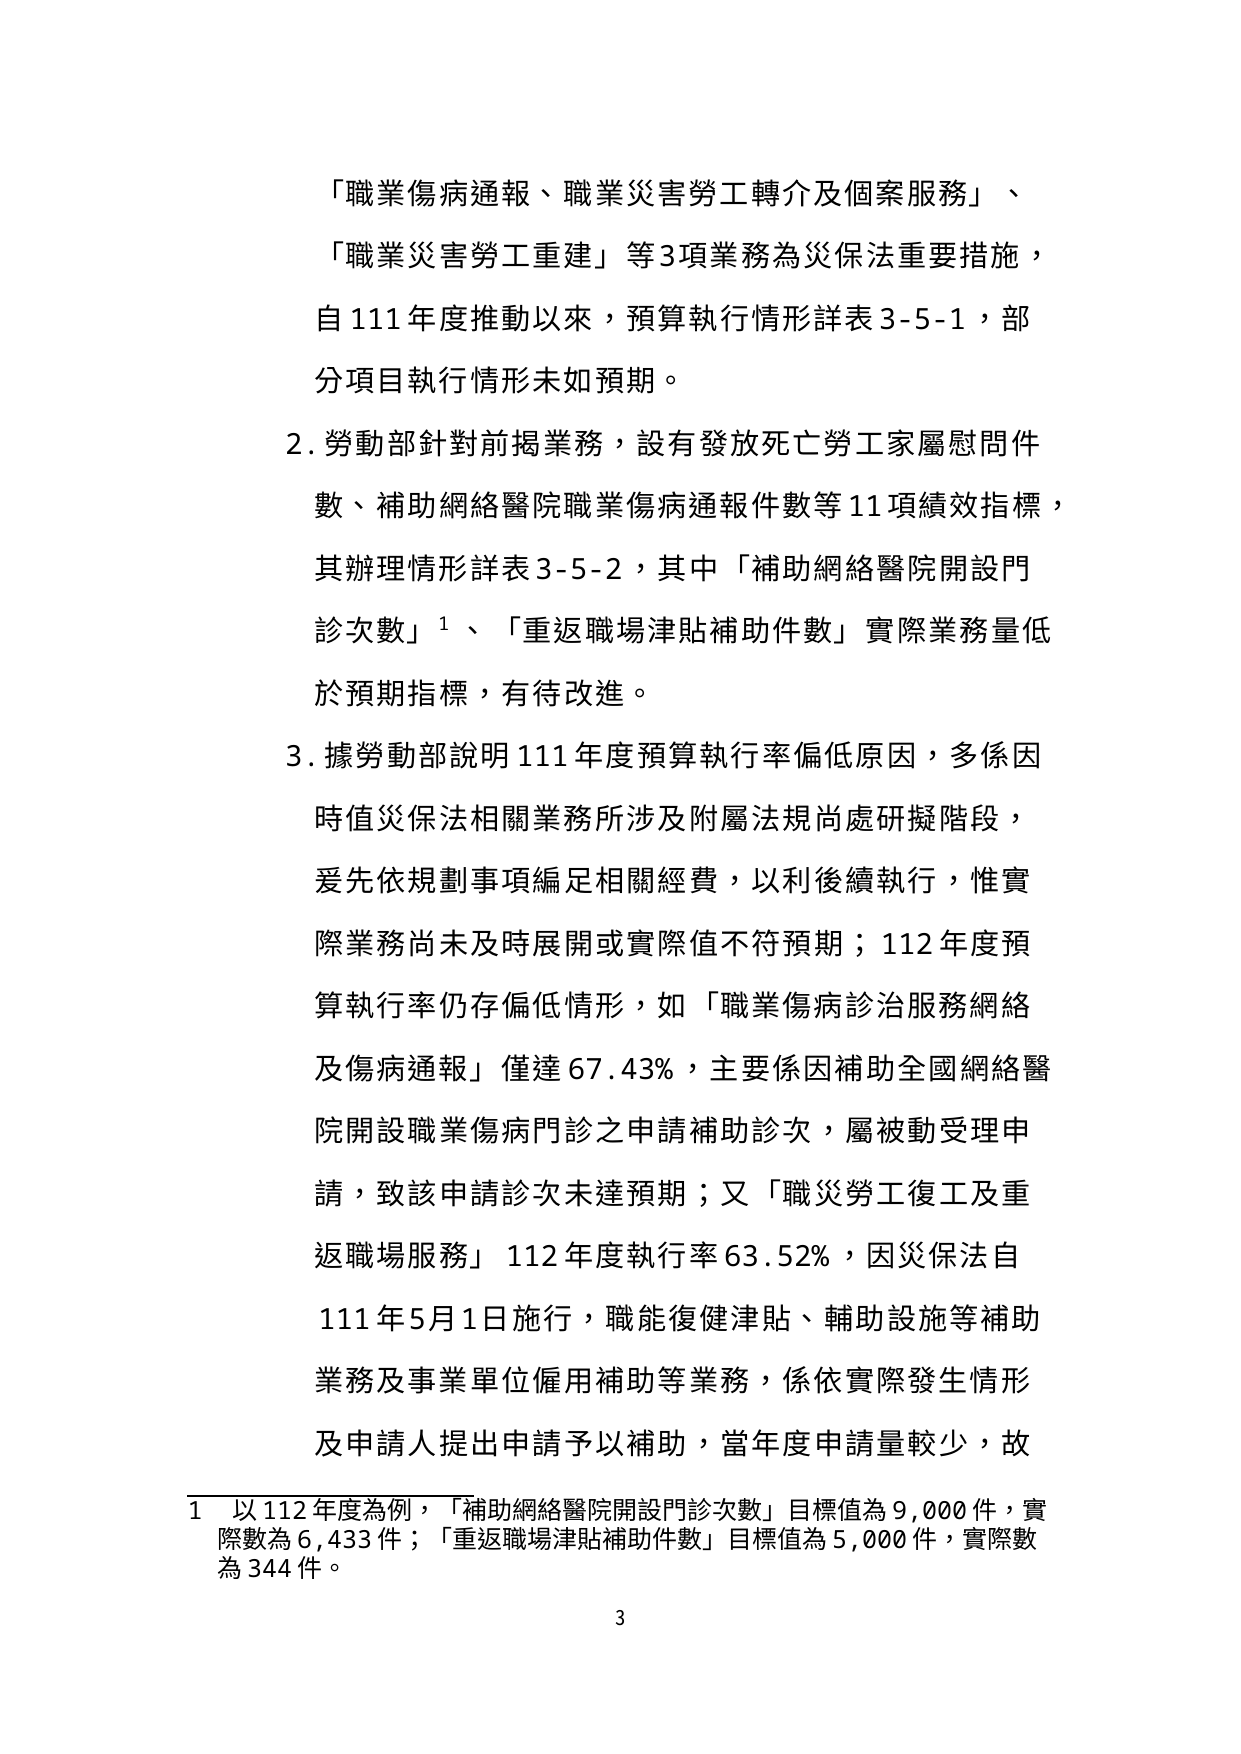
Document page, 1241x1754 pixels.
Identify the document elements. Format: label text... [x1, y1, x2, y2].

text 以112年度為例，「補助網絡醫院開設門診次數」目標值為9,000件，實際數為6,433件；「重返職場津貼補助件數」目標值為5,000件，實際數為344件。 [187, 1496, 1053, 1584]
text 3.據勞動部說明111年度預算執行率偏低原因，多係因時值災保法相關業務所涉及附屬法規尚處研擬階段，爰先依規劃事項編足相關經費，以利後續執行，惟實際業務尚未及時展開或實際值不符預期；112年度預算執行率仍存偏低情形，如「職業傷病診治服務網絡及傷病通報」僅達67.43%，主要係因補助全國網絡醫院開設職業傷病門診之申請補助診次，屬被動受理申請，致該申請診次未達預期；又「職災勞工復工及重返職場服務」112年度執行率63.52%，因災保法自111年5月1日施行，職能復健津貼、輔助設施等補助業務及事業單位僱用補助等業務，係依實際發生情形及申請人提出申請予以補助，當年度申請量較少，故執行率未達目標；「重返職場津貼補助件數」各年目標值均為5,000件，111年度及112年度均僅補助22件及344件，允宜審酌相關補助內容、方式及必要性，妥謀改進。 [276, 712, 1052, 1462]
text 「職業傷病通報、職業災害勞工轉介及個案服務」、「職業災害勞工重建」等3項業務為災保法重要措施，自111年度推動以來，預算執行情形詳表3-5-1，部分項目執行情形未如預期。 [276, 150, 1052, 400]
text 2.勞動部針對前揭業務，設有發放死亡勞工家屬慰問件數、補助網絡醫院職業傷病通報件數等11項績效指標，其辦理情形詳表3-5-2，其中「補助網絡醫院開設門診次數」、「重返職場津貼補助件數」實際業務量低於預期指標，有待改進。 [276, 400, 1052, 712]
